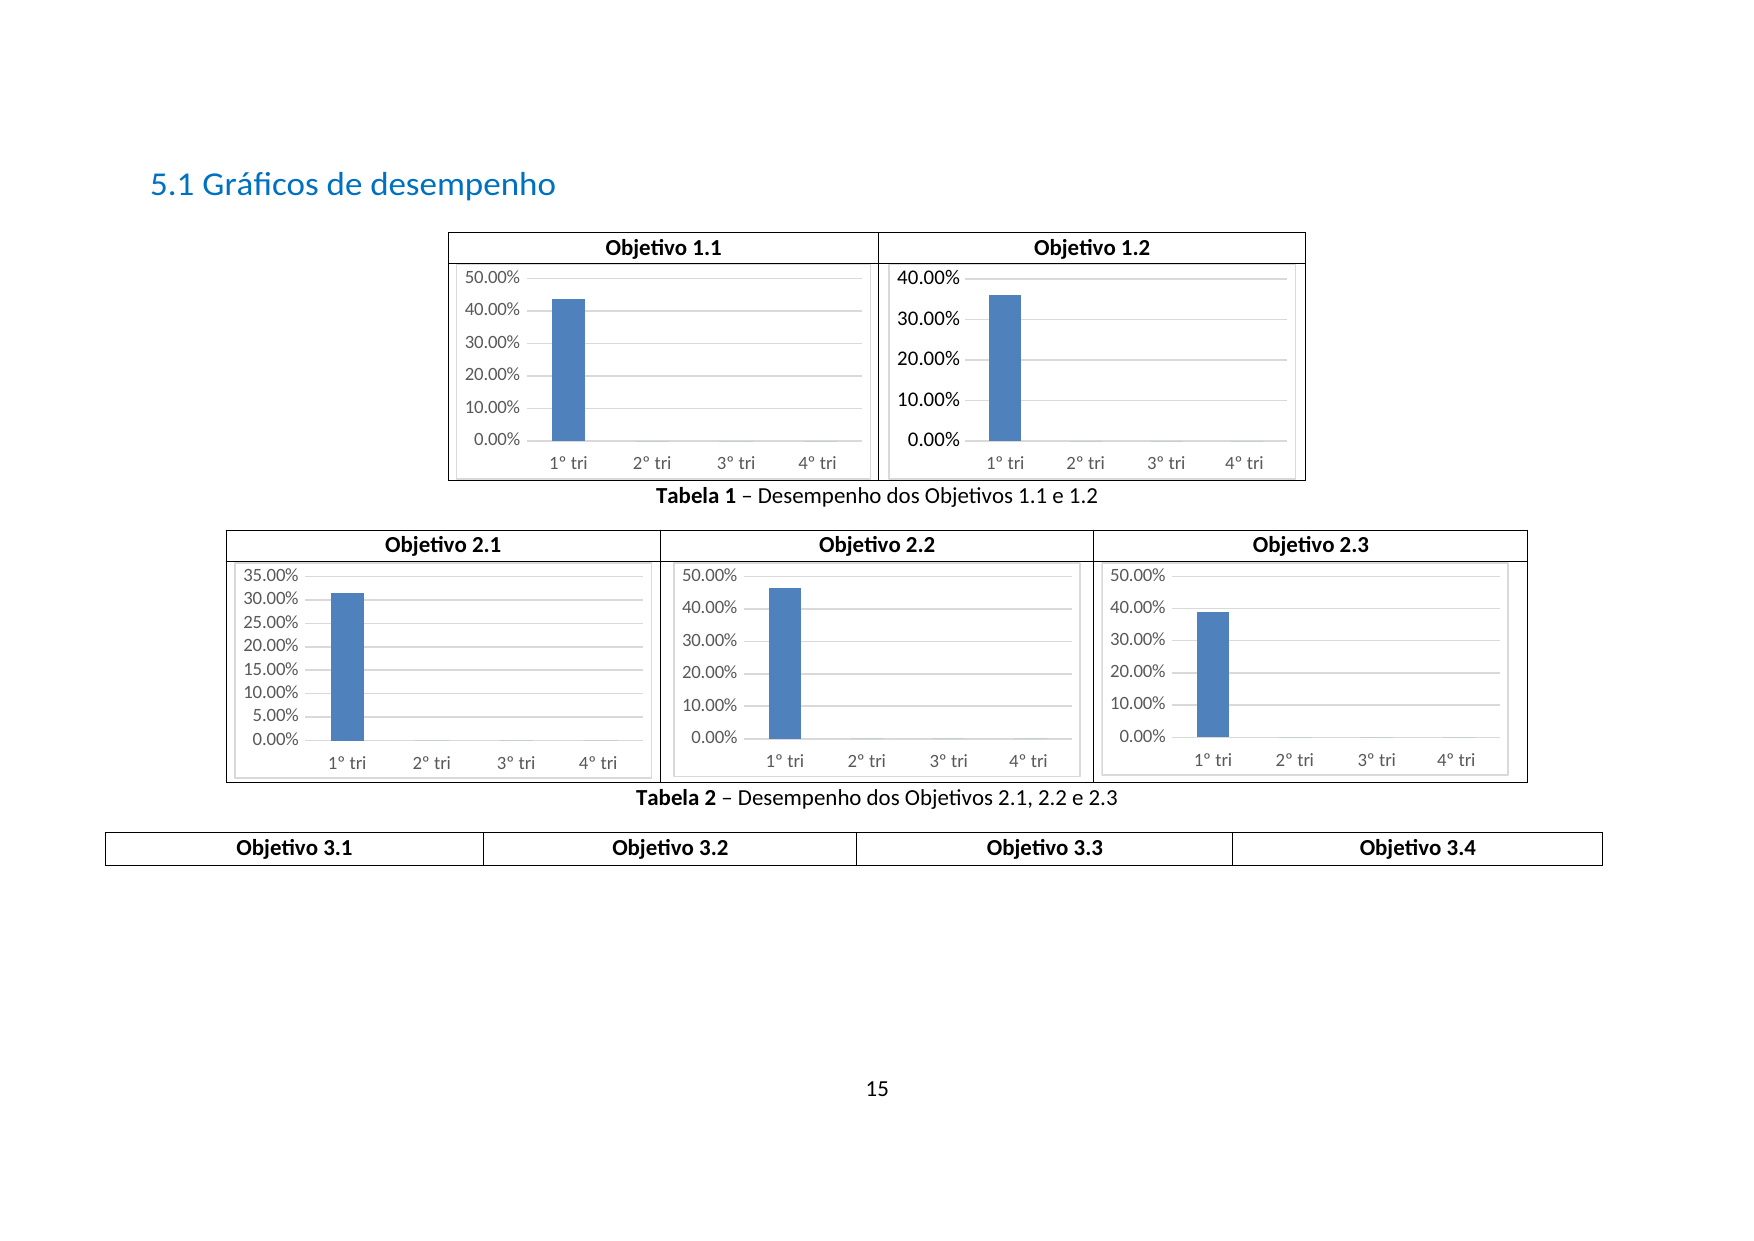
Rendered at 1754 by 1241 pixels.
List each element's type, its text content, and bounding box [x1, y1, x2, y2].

text Tabela 1 – Desempenho dos Objetivos 1.1 e 1.2 [150, 481, 1604, 509]
table_cell [1296, 264, 1305, 480]
table_header Objetivo 3.4 [1233, 833, 1602, 865]
table_cell [1094, 562, 1527, 782]
table_header Objetivo 3.2 [484, 833, 856, 865]
table_header Objetivo 3.3 [857, 833, 1232, 865]
table_header Objetivo 2.1 [227, 531, 660, 561]
table_cell [449, 264, 456, 480]
table_cell [871, 264, 878, 480]
table_header Objetivo 2.2 [661, 531, 1093, 561]
table_cell [227, 562, 660, 782]
table_header Objetivo 2.3 [1094, 531, 1527, 561]
table_cell [661, 562, 1093, 782]
text Tabela 2 – Desempenho dos Objetivos 2.1, 2.2 e 2.3 [150, 783, 1604, 811]
subtitle 5.1 Gráficos de desempenho [150, 163, 1604, 204]
table_header Objetivo 3.1 [106, 833, 483, 865]
table_header Objetivo 1.1 [449, 233, 878, 263]
table_cell [879, 264, 888, 480]
table_header Objetivo 1.2 [879, 233, 1305, 263]
